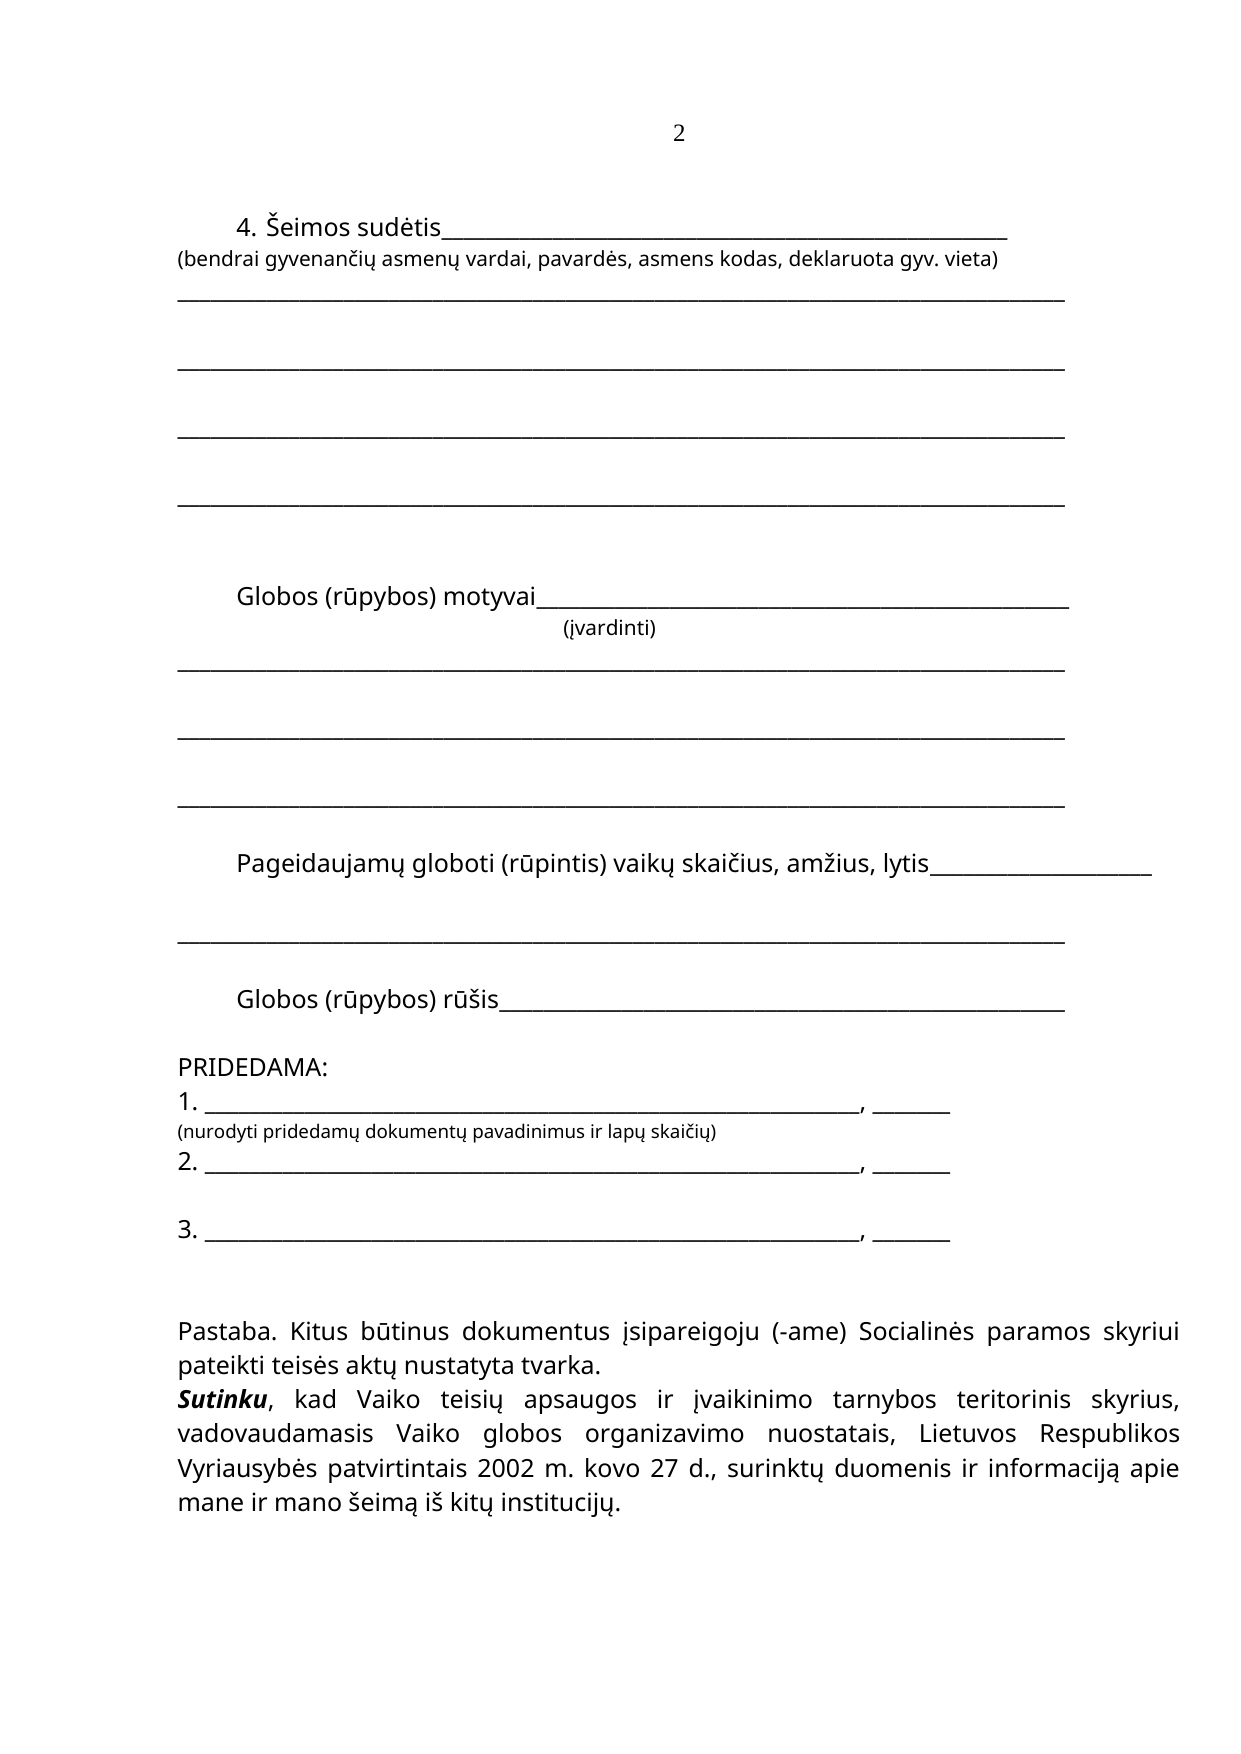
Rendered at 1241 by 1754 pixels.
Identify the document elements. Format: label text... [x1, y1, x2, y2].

text ________________________________________________________________________________ [177, 777, 1181, 812]
text 1. ___________________________________________________________, _______ [177, 1084, 1181, 1118]
text ________________________________________________________________________________ [177, 709, 1181, 743]
text ________________________________________________________________________________ [177, 340, 1181, 374]
text Pastaba. Kitus būtinus dokumentus įsipareigoju (-ame) Socialinės paramos skyriui pateikti teisės aktų nustatyta tvarka. [177, 1314, 1181, 1382]
text Pageidaujamų globoti (rūpintis) vaikų skaičius, amžius, lytis____________________ [177, 846, 1181, 880]
text ________________________________________________________________________________ [177, 477, 1181, 511]
text 2. ___________________________________________________________, _______ [177, 1144, 1181, 1178]
text ________________________________________________________________________________ [177, 408, 1181, 442]
text ________________________________________________________________________________ [177, 641, 1181, 675]
text ________________________________________________________________________________ [177, 272, 1181, 306]
text ________________________________________________________________________________ [177, 914, 1181, 948]
text Globos (rūpybos) rūšis___________________________________________________ [177, 982, 1181, 1016]
text (įvardinti) [177, 613, 1181, 641]
text Globos (rūpybos) motyvai________________________________________________ [177, 579, 1181, 613]
text Sutinku, kad Vaiko teisių apsaugos ir įvaikinimo tarnybos teritorinis skyrius, vadovaudamasis Vaiko globos organizavimo nuostatais, Lietuvos Respublikos Vyriausybės patvirtintais 2002 m. kovo 27 d., surinktų duomenis ir informaciją apie mane ir mano šeimą iš kitų institucijų. [177, 1382, 1181, 1518]
text (nurodyti pridedamų dokumentų pavadinimus ir lapų skaičių) [177, 1118, 1181, 1144]
text (bendrai gyvenančių asmenų vardai, pavardės, asmens kodas, deklaruota gyv. vieta) [177, 244, 1181, 272]
text 3. ___________________________________________________________, _______ [177, 1212, 1181, 1246]
text PRIDEDAMA: [177, 1050, 1181, 1084]
text 4. Šeimos sudėtis___________________________________________________ [177, 210, 1181, 244]
